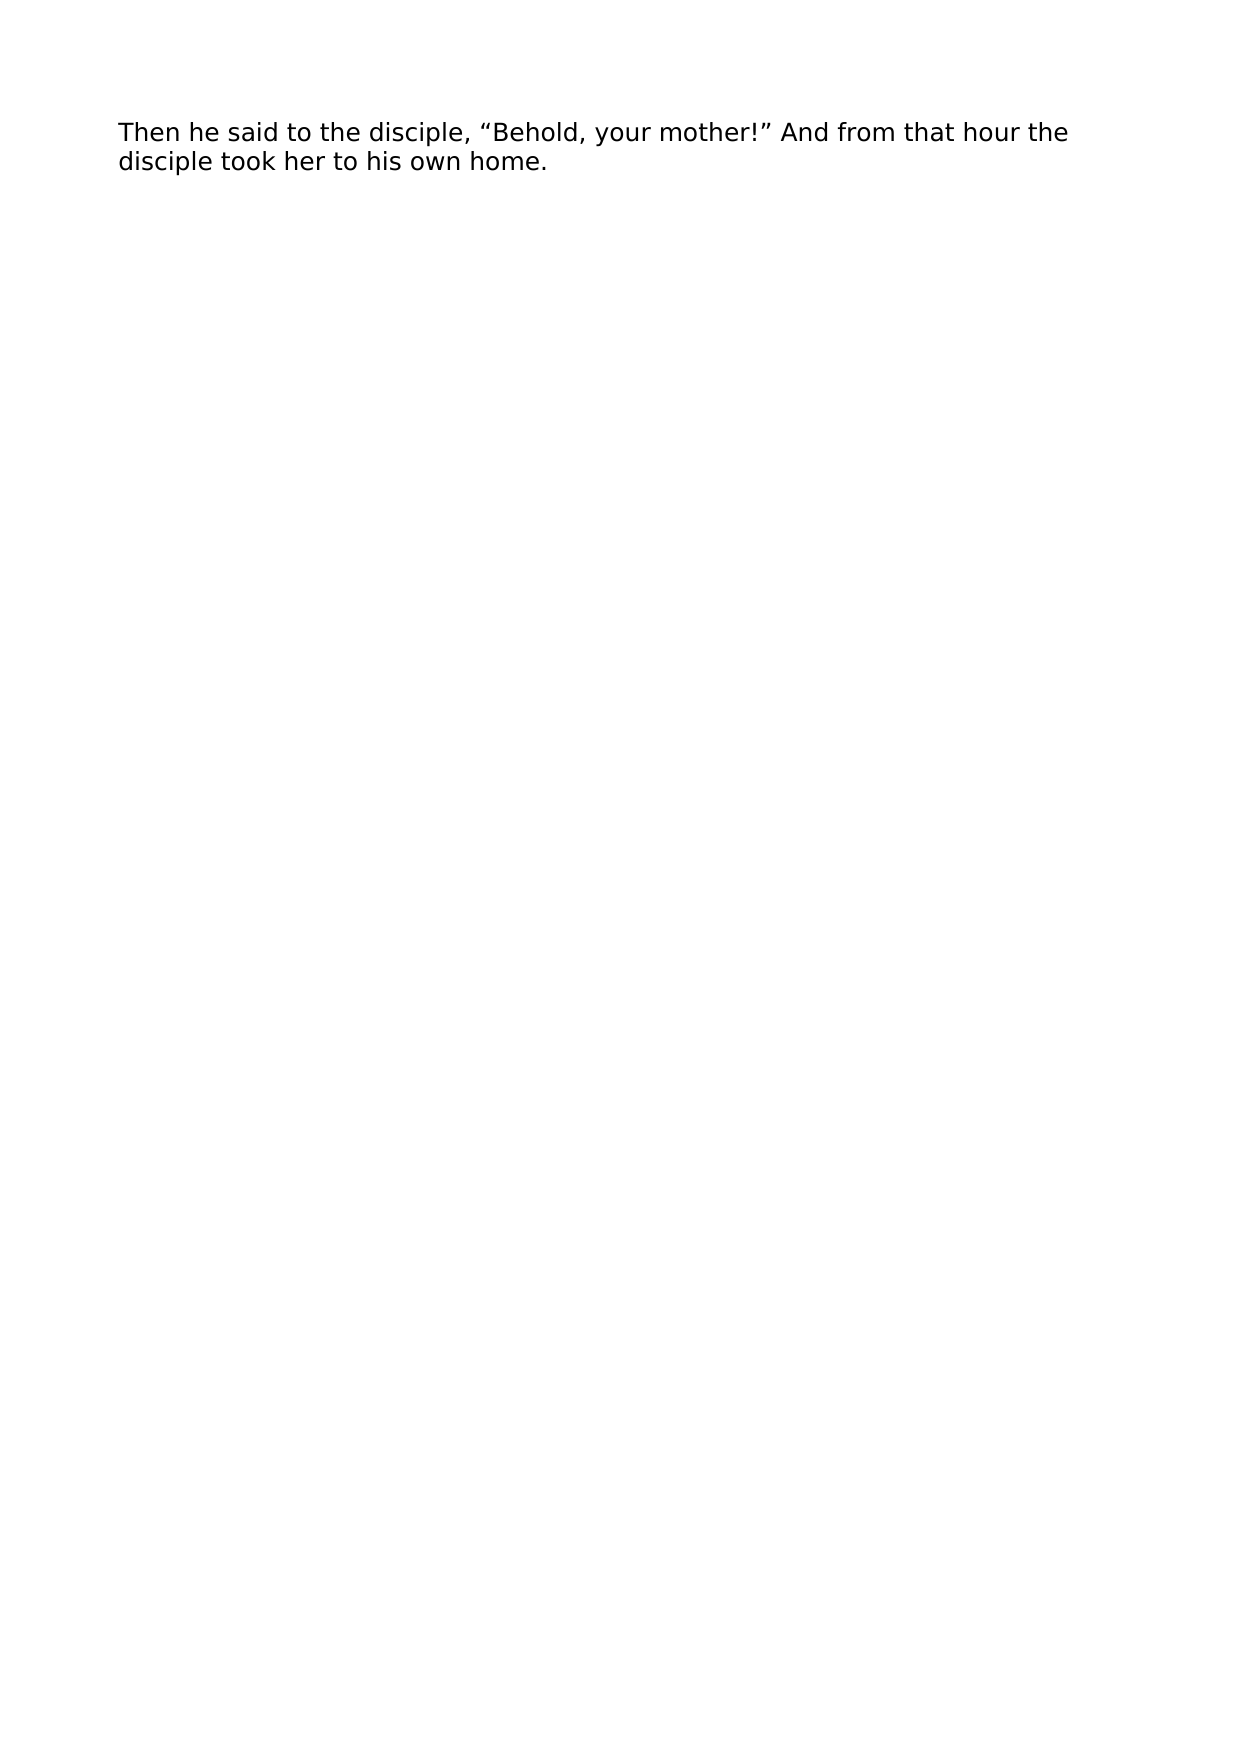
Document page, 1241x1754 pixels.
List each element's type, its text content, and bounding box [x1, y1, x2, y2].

text Then he said to the disciple, “Behold, your mother!” And from that hour the disciple took her to his own home. [118, 118, 1122, 176]
